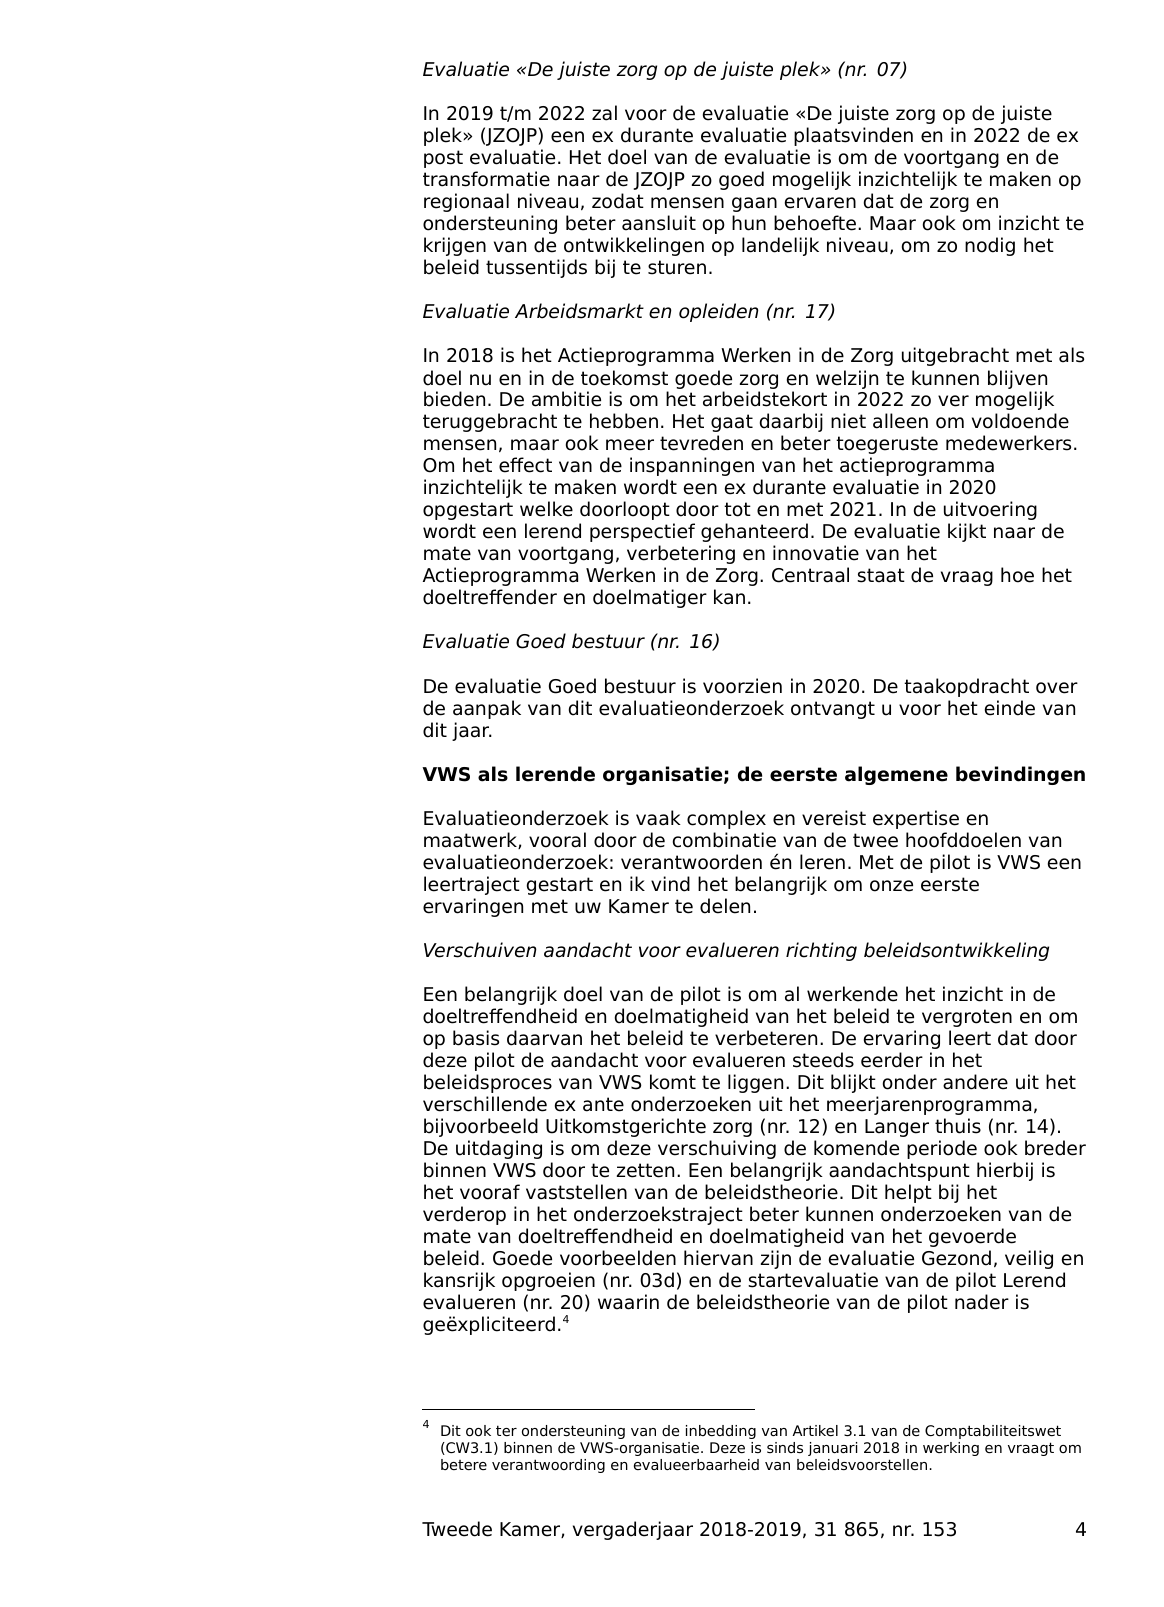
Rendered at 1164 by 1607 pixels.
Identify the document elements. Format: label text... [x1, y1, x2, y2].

text In 2019 t/m 2022 zal voor de evaluatie «De juiste zorg op de juiste plek» (JZOJP) een ex durante evaluatie plaatsvinden en in 2022 de ex post evaluatie. Het doel van de evaluatie is om de voortgang en de transformatie naar de JZOJP zo goed mogelijk inzichtelijk te maken op regionaal niveau, zodat mensen gaan ervaren dat de zorg en ondersteuning beter aansluit op hun behoefte. Maar ook om inzicht te krijgen van de ontwikkelingen op landelijk niveau, om zo nodig het beleid tussentijds bij te sturen. [422, 103, 1087, 279]
subtitle Verschuiven aandacht voor evalueren richting beleidsontwikkeling [422, 940, 1087, 962]
text Een belangrijk doel van de pilot is om al werkende het inzicht in de doeltreffendheid en doelmatigheid van het beleid te vergroten en om op basis daarvan het beleid te verbeteren. De ervaring leert dat door deze pilot de aandacht voor evalueren steeds eerder in het beleidsproces van VWS komt te liggen. Dit blijkt onder andere uit het verschillende ex ante onderzoeken uit het meerjarenprogramma, bijvoorbeeld Uitkomstgerichte zorg (nr. 12) en Langer thuis (nr. 14). De uitdaging is om deze verschuiving de komende periode ook breder binnen VWS door te zetten. Een belangrijk aandachtspunt hierbij is het vooraf vaststellen van de beleidstheorie. Dit helpt bij het verderop in het onderzoekstraject beter kunnen onderzoeken van de mate van doeltreffendheid en doelmatigheid van het gevoerde beleid. Goede voorbeelden hiervan zijn de evaluatie Gezond, veilig en kansrijk opgroeien (nr. 03d) en de startevaluatie van de pilot Lerend evalueren (nr. 20) waarin de beleidstheorie van de pilot nader is geëxpliciteerd. [422, 984, 1087, 1336]
subtitle Evaluatie Arbeidsmarkt en opleiden (nr. 17) [422, 301, 1087, 323]
text De evaluatie Goed bestuur is voorzien in 2020. De taakopdracht over de aanpak van dit evaluatieonderzoek ontvangt u voor het einde van dit jaar. [422, 676, 1087, 741]
text In 2018 is het Actieprogramma Werken in de Zorg uitgebracht met als doel nu en in de toekomst goede zorg en welzijn te kunnen blijven bieden. De ambitie is om het arbeidstekort in 2022 zo ver mogelijk teruggebracht te hebben. Het gaat daarbij niet alleen om voldoende mensen, maar ook meer tevreden en beter toegeruste medewerkers. Om het effect van de inspanningen van het actieprogramma inzichtelijk te maken wordt een ex durante evaluatie in 2020 opgestart welke doorloopt door tot en met 2021. In de uitvoering wordt een lerend perspectief gehanteerd. De evaluatie kijkt naar de mate van voortgang, verbetering en innovatie van het Actieprogramma Werken in de Zorg. Centraal staat de vraag hoe het doeltreffender en doelmatiger kan. [422, 345, 1087, 609]
text Dit ook ter ondersteuning van de inbedding van Artikel 3.1 van de Comptabiliteitswet (CW3.1) binnen de VWS-organisatie. Deze is sinds januari 2018 in werking en vraagt om betere verantwoording en evalueerbaarheid van beleidsvoorstellen. [422, 1418, 1087, 1474]
subtitle VWS als lerende organisatie; de eerste algemene bevindingen [422, 764, 1087, 786]
subtitle Evaluatie «De juiste zorg op de juiste plek» (nr. 07) [422, 59, 1087, 81]
subtitle Evaluatie Goed bestuur (nr. 16) [422, 631, 1087, 653]
text Evaluatieonderzoek is vaak complex en vereist expertise en maatwerk, vooral door de combinatie van de twee hoofddoelen van evaluatieonderzoek: verantwoorden én leren. Met de pilot is VWS een leertraject gestart en ik vind het belangrijk om onze eerste ervaringen met uw Kamer te delen. [422, 808, 1087, 918]
